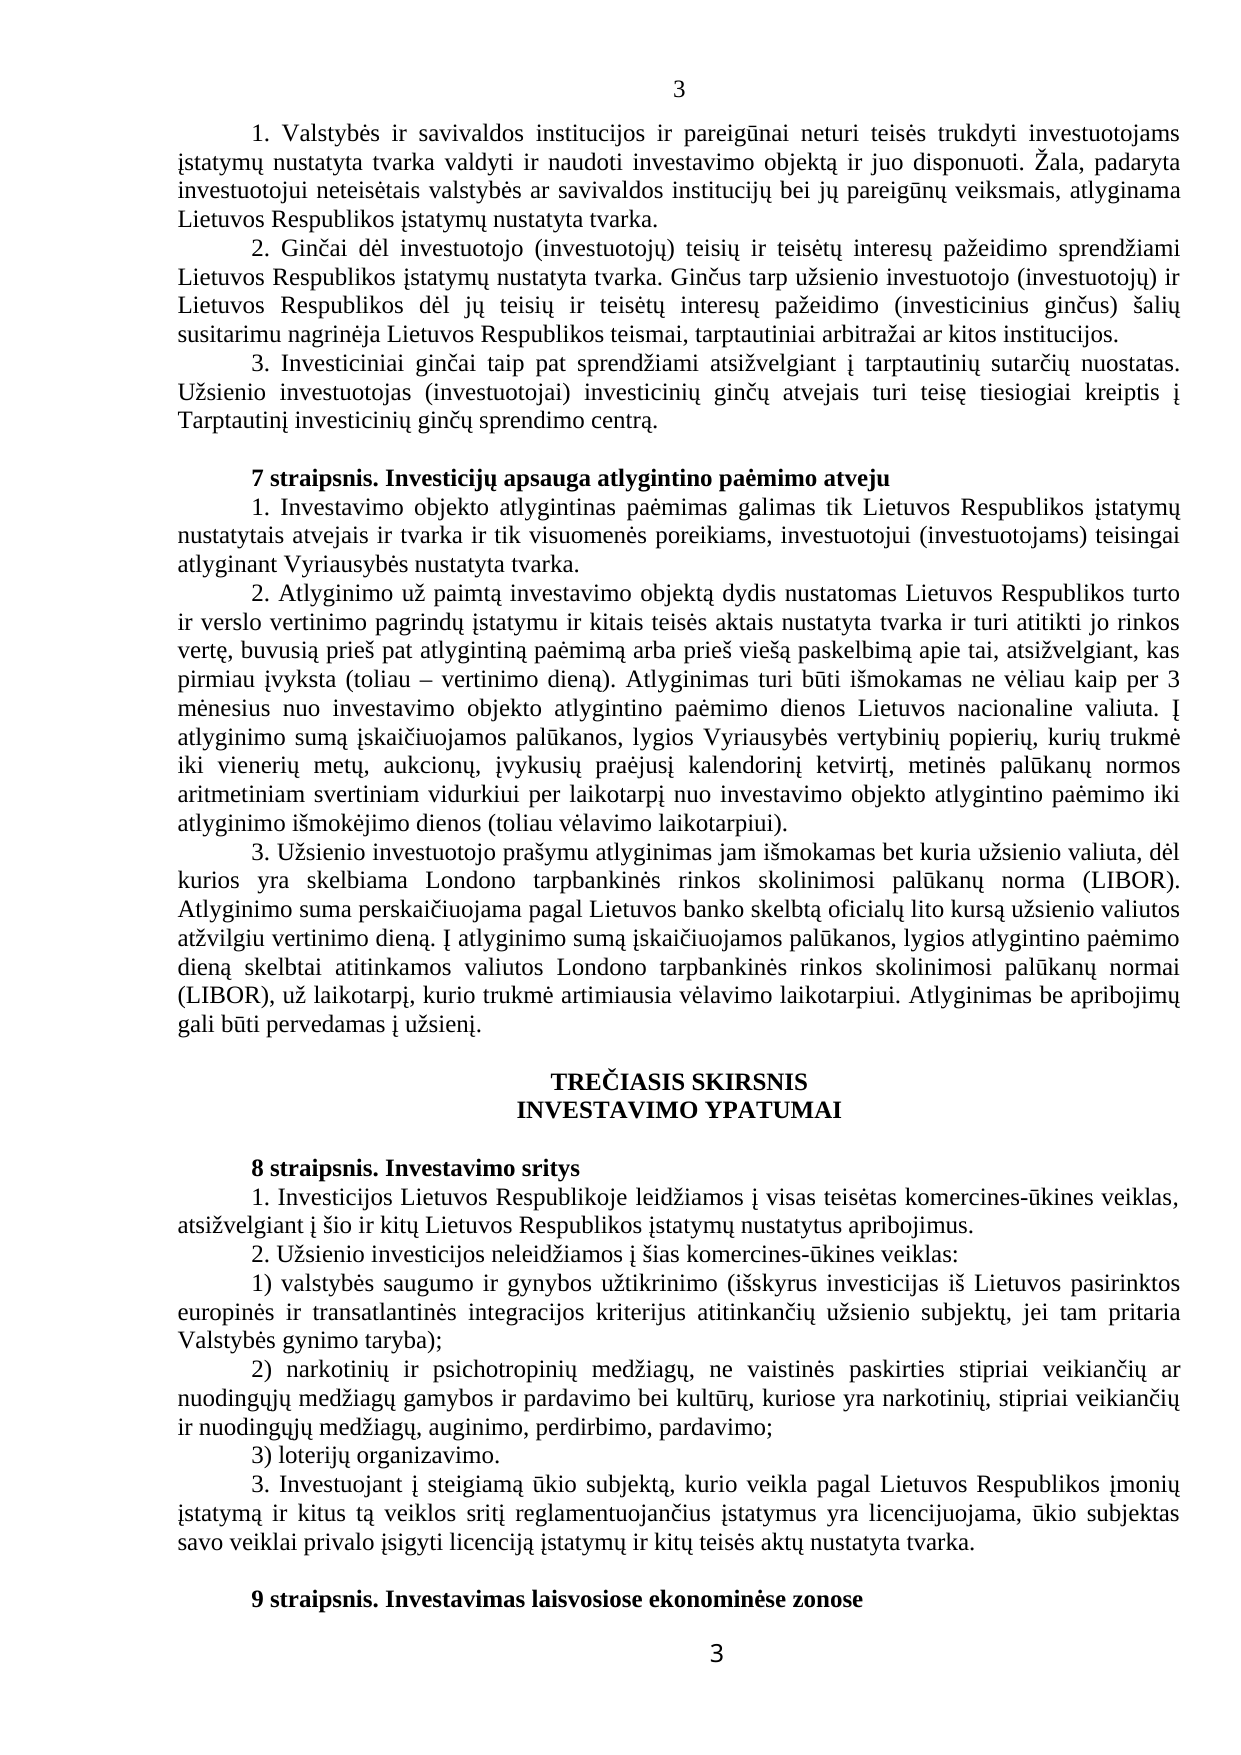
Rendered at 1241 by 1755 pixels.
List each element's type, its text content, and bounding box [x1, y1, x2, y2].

text 3) loterijų organizavimo. [177, 1441, 1181, 1469]
text 9 straipsnis. Investavimas laisvosiose ekonominėse zonose [177, 1584, 1181, 1613]
text 3. Užsienio investuotojo prašymu atlyginimas jam išmokamas bet kuria užsienio valiuta, dėl kurios yra skelbiama Londono tarpbankinės rinkos skolinimosi palūkanų norma (LIBOR). Atlyginimo suma perskaičiuojama pagal Lietuvos banko skelbtą oficialų lito kursą užsienio valiutos atžvilgiu vertinimo dieną. Į atlyginimo sumą įskaičiuojamos palūkanos, lygios atlygintino paėmimo dieną skelbtai atitinkamos valiutos Londono tarpbankinės rinkos skolinimosi palūkanų normai (LIBOR), už laikotarpį, kurio trukmė artimiausia vėlavimo laikotarpiui. Atlyginimas be apribojimų gali būti pervedamas į užsienį. [177, 837, 1181, 1038]
text 8 straipsnis. Investavimo sritys [177, 1153, 1181, 1182]
text 2. Ginčai dėl investuotojo (investuotojų) teisių ir teisėtų interesų pažeidimo sprendžiami Lietuvos Respublikos įstatymų nustatyta tvarka. Ginčus tarp užsienio investuotojo (investuotojų) ir Lietuvos Respublikos dėl jų teisių ir teisėtų interesų pažeidimo (investicinius ginčus) šalių susitarimu nagrinėja Lietuvos Respublikos teismai, tarptautiniai arbitražai ar kitos institucijos. [177, 233, 1181, 348]
text 7 straipsnis. Investicijų apsauga atlygintino paėmimo atveju [177, 463, 1181, 492]
text TREČIASIS SKIRSNIS [177, 1067, 1181, 1096]
text 1. Investicijos Lietuvos Respublikoje leidžiamos į visas teisėtas komercines-ūkines veiklas, atsižvelgiant į šio ir kitų Lietuvos Respublikos įstatymų nustatytus apribojimus. [177, 1182, 1181, 1239]
text 1. Investavimo objekto atlygintinas paėmimas galimas tik Lietuvos Respublikos įstatymų nustatytais atvejais ir tvarka ir tik visuomenės poreikiams, investuotojui (investuotojams) teisingai atlyginant Vyriausybės nustatyta tvarka. [177, 492, 1181, 578]
text 2. Atlyginimo už paimtą investavimo objektą dydis nustatomas Lietuvos Respublikos turto ir verslo vertinimo pagrindų įstatymu ir kitais teisės aktais nustatyta tvarka ir turi atitikti jo rinkos vertę, buvusią prieš pat atlygintiną paėmimą arba prieš viešą paskelbimą apie tai, atsižvelgiant, kas pirmiau įvyksta (toliau – vertinimo dieną). Atlyginimas turi būti išmokamas ne vėliau kaip per 3 mėnesius nuo investavimo objekto atlygintino paėmimo dienos Lietuvos nacionaline valiuta. Į atlyginimo sumą įskaičiuojamos palūkanos, lygios Vyriausybės vertybinių popierių, kurių trukmė iki vienerių metų, aukcionų, įvykusių praėjusį kalendorinį ketvirtį, metinės palūkanų normos aritmetiniam svertiniam vidurkiui per laikotarpį nuo investavimo objekto atlygintino paėmimo iki atlyginimo išmokėjimo dienos (toliau vėlavimo laikotarpiui). [177, 578, 1181, 837]
text 3. Investiciniai ginčai taip pat sprendžiami atsižvelgiant į tarptautinių sutarčių nuostatas. Užsienio investuotojas (investuotojai) investicinių ginčų atvejais turi teisę tiesiogiai kreiptis į Tarptautinį investicinių ginčų sprendimo centrą. [177, 348, 1181, 434]
text 1. Valstybės ir savivaldos institucijos ir pareigūnai neturi teisės trukdyti investuotojams įstatymų nustatyta tvarka valdyti ir naudoti investavimo objektą ir juo disponuoti. Žala, padaryta investuotojui neteisėtais valstybės ar savivaldos institucijų bei jų pareigūnų veiksmais, atlyginama Lietuvos Respublikos įstatymų nustatyta tvarka. [177, 118, 1181, 233]
text 2) narkotinių ir psichotropinių medžiagų, ne vaistinės paskirties stipriai veikiančių ar nuodingųjų medžiagų gamybos ir pardavimo bei kultūrų, kuriose yra narkotinių, stipriai veikiančių ir nuodingųjų medžiagų, auginimo, perdirbimo, pardavimo; [177, 1354, 1181, 1441]
text 1) valstybės saugumo ir gynybos užtikrinimo (išskyrus investicijas iš Lietuvos pasirinktos europinės ir transatlantinės integracijos kriterijus atitinkančių užsienio subjektų, jei tam pritaria Valstybės gynimo taryba); [177, 1268, 1181, 1354]
text 2. Užsienio investicijos neleidžiamos į šias komercines-ūkines veiklas: [177, 1239, 1181, 1268]
text INVESTAVIMO YPATUMAI [177, 1096, 1181, 1124]
text 3. Investuojant į steigiamą ūkio subjektą, kurio veikla pagal Lietuvos Respublikos įmonių įstatymą ir kitus tą veiklos sritį reglamentuojančius įstatymus yra licencijuojama, ūkio subjektas savo veiklai privalo įsigyti licenciją įstatymų ir kitų teisės aktų nustatyta tvarka. [177, 1469, 1181, 1556]
